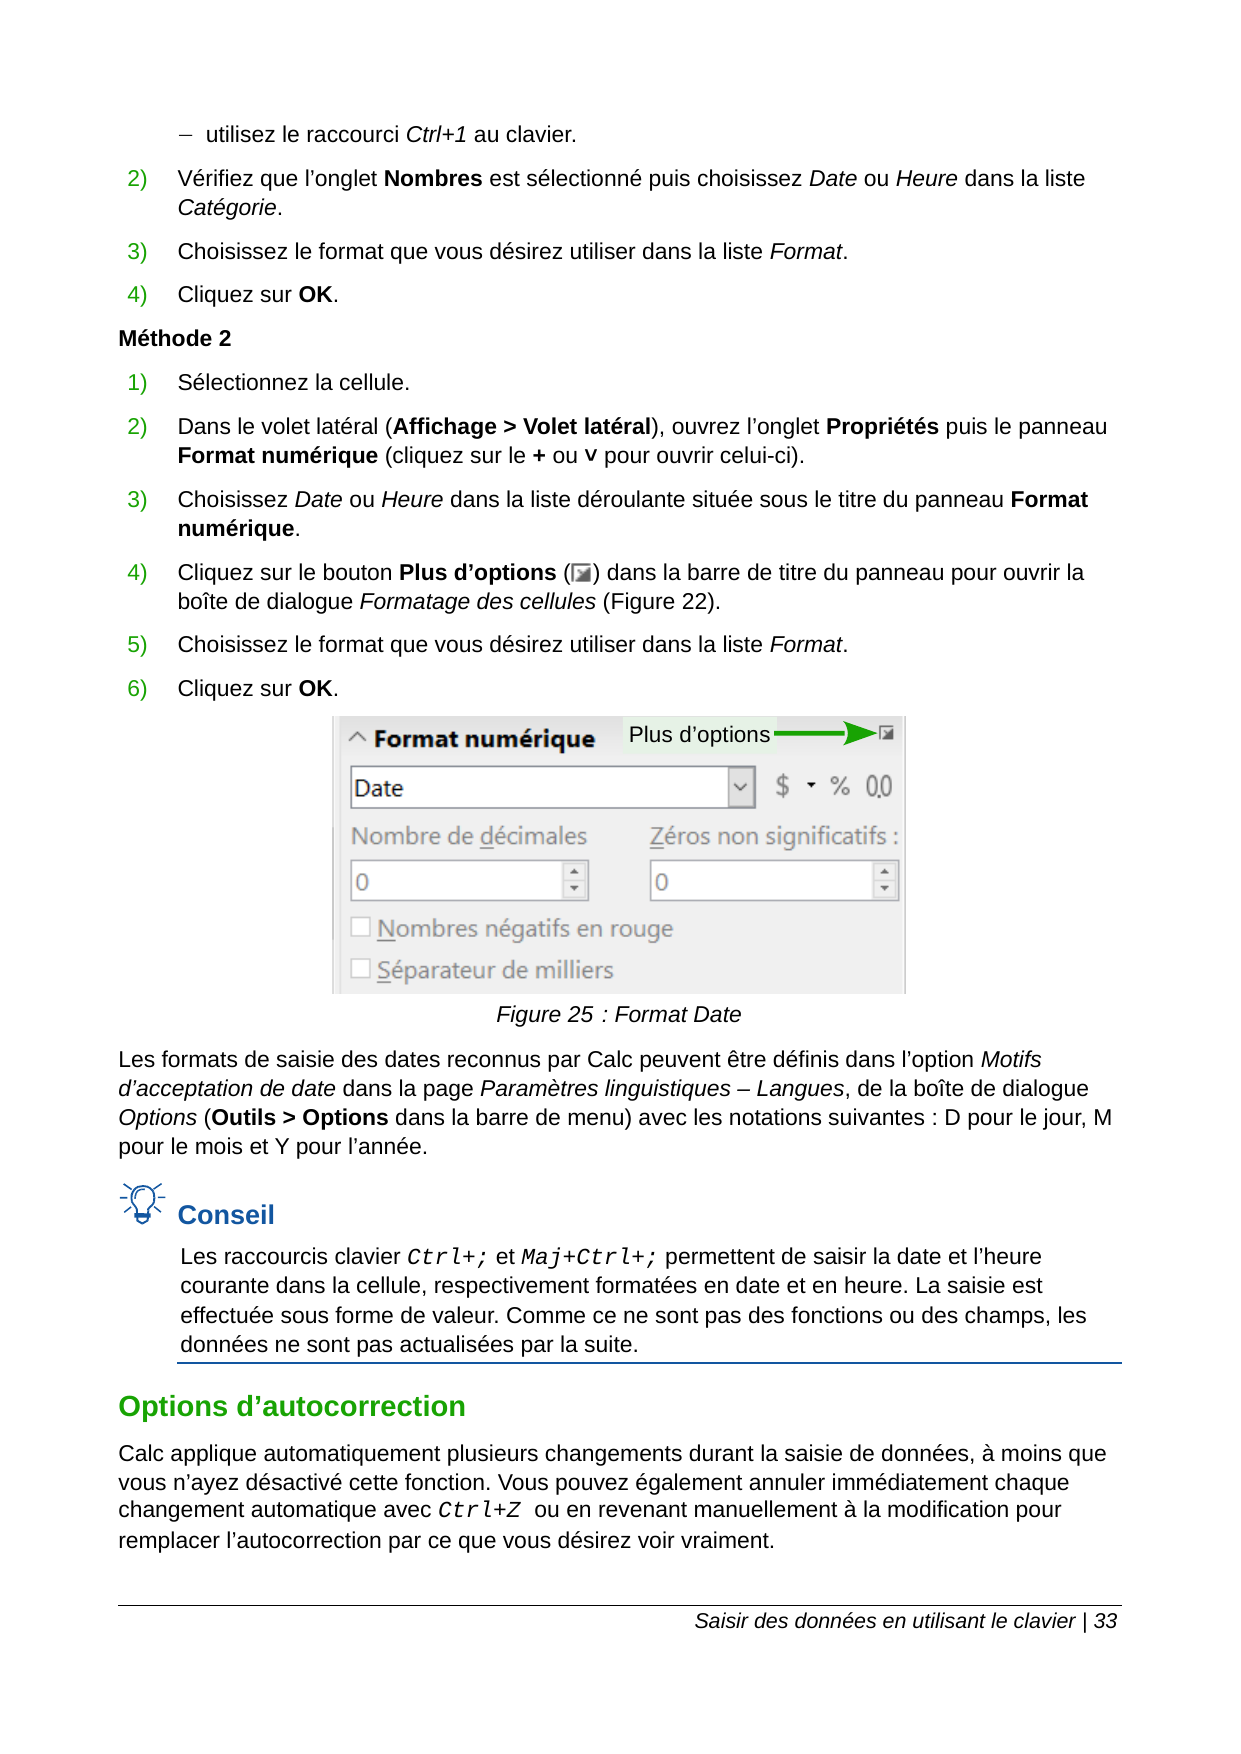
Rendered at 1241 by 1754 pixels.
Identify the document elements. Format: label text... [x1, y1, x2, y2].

list Choisissez Date ou Heure dans la liste déroulante située sous le titre du panneau Format numérique. [148, 483, 1122, 541]
text Figure 25 : Format Date [118, 999, 1122, 1028]
subtitle Options d’autocorrection [118, 1393, 1122, 1422]
list Choisissez le format que vous désirez utiliser dans la liste Format. [148, 628, 1122, 658]
list Sélectionnez la cellule. [148, 366, 1122, 395]
list Vérifiez que l’onglet Nombres est sélectionné puis choisissez Date ou Heure dans la liste Catégorie. [148, 162, 1122, 220]
list Dans le volet latéral (Affichage > Volet latéral), ouvrez l’onglet Propriétés puis le panneau Format numérique (cliquez sur le + ou ˅ pour ouvrir celui-ci). [148, 410, 1122, 468]
list Conseil [118, 1182, 1122, 1230]
text Les formats de saisie des dates reconnus par Calc peuvent être définis dans l’option Motifs d’acceptation de date dans la page Paramètres linguistiques – Langues, de la boîte de dialogue Options (Outils > Options dans la barre de menu) avec les notations suivantes : D pour le jour, M pour le mois et Y pour l’année. [118, 1043, 1122, 1160]
text Les raccourcis clavier Ctrl+; et Maj+Ctrl+; permettent de saisir la date et l’heure courante dans la cellule, respectivement formatées en date et en heure. La saisie est effectuée sous forme de valeur. Comme ce ne sont pas des fonctions ou des champs, les données ne sont pas actualisées par la suite. [177, 1238, 1122, 1362]
picture [570, 562, 593, 584]
text Méthode 2 [118, 322, 1122, 351]
text Calc applique automatiquement plusieurs changements durant la saisie de données, à moins que vous n’ayez désactivé cette fonction. Vous pouvez également annuler immédiatement chaque changement automatique avec Ctrl+Z ou en revenant manuellement à la modification pour remplacer l’autocorrection par ce que vous désirez voir vraiment. [118, 1437, 1122, 1553]
list utilisez le raccourci Ctrl+1 au clavier. [176, 118, 1122, 147]
list Cliquez sur OK. [148, 672, 1122, 701]
list Cliquez sur le bouton Plus d’options () dans la barre de titre du panneau pour ouvrir la boîte de dialogue Formatage des cellules (Figure 22). [148, 556, 1122, 614]
list Choisissez le format que vous désirez utiliser dans la liste Format. [148, 235, 1122, 264]
list Cliquez sur OK. [148, 278, 1122, 308]
